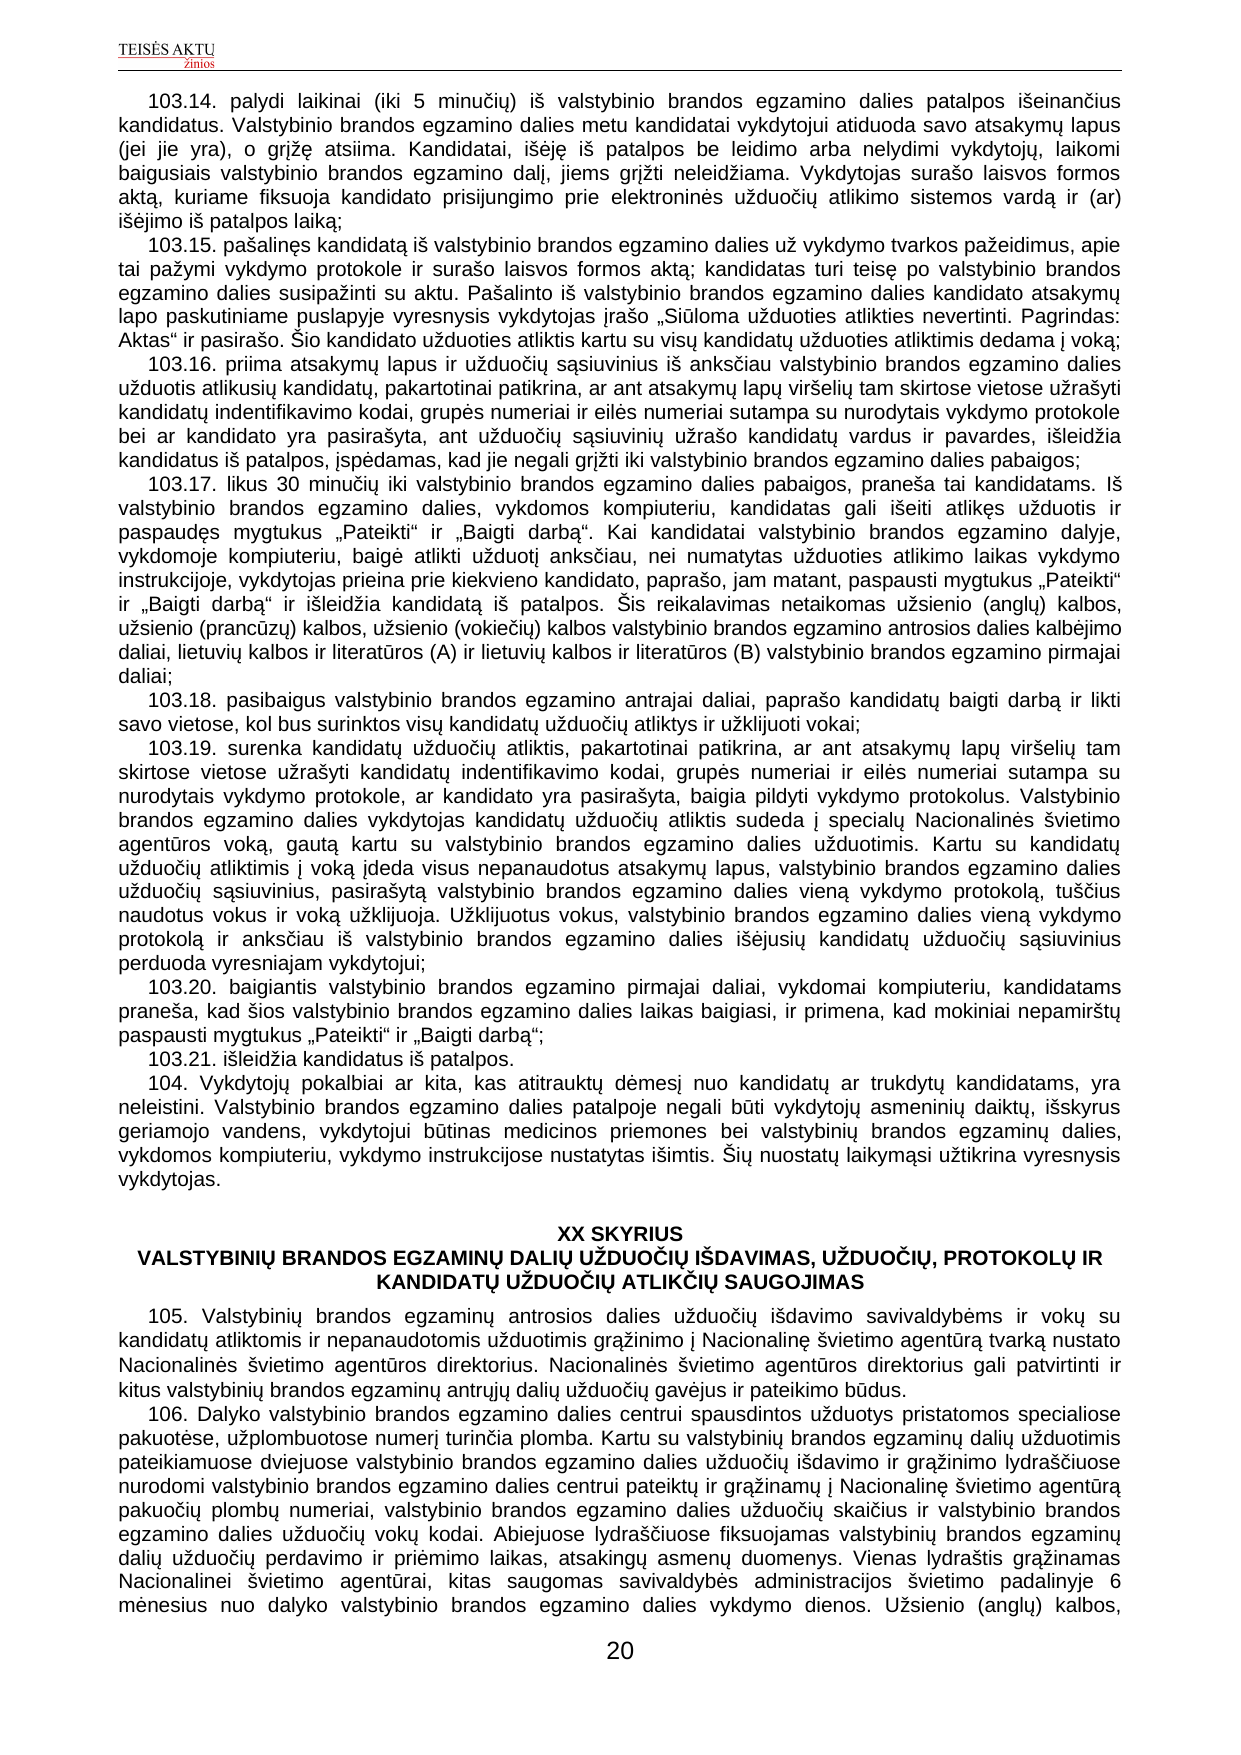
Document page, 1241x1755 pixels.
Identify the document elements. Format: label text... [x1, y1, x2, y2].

text XX SKYRIUS VALSTYBINIŲ BRANDOS EGZAMINŲ DALIŲ UŽDUOČIŲ IŠDAVIMAS, UŽDUOČIŲ, PROTOKOLŲ IR KANDIDATŲ UŽDUOČIŲ ATLIKČIŲ SAUGOJIMAS [118, 1222, 1122, 1294]
text 103.19. surenka kandidatų užduočių atliktis, pakartotinai patikrina, ar ant atsakymų lapų viršelių tam skirtose vietose užrašyti kandidatų indentifikavimo kodai, grupės numeriai ir eilės numeriai sutampa su nurodytais vykdymo protokole, ar kandidato yra pasirašyta, baigia pildyti vykdymo protokolus. Valstybinio brandos egzamino dalies vykdytojas kandidatų užduočių atliktis sudeda į specialų Nacionalinės švietimo agentūros voką, gautą kartu su valstybinio brandos egzamino dalies užduotimis. Kartu su kandidatų užduočių atliktimis į voką įdeda visus nepanaudotus atsakymų lapus, valstybinio brandos egzamino dalies užduočių sąsiuvinius, pasirašytą valstybinio brandos egzamino dalies vieną vykdymo protokolą, tuščius naudotus vokus ir voką užklijuoja. Užklijuotus vokus, valstybinio brandos egzamino dalies vieną vykdymo protokolą ir anksčiau iš valstybinio brandos egzamino dalies išėjusių kandidatų užduočių sąsiuvinius perduoda vyresniajam vykdytojui; [118, 736, 1122, 975]
text 103.18. pasibaigus valstybinio brandos egzamino antrajai daliai, paprašo kandidatų baigti darbą ir likti savo vietose, kol bus surinktos visų kandidatų užduočių atliktys ir užklijuoti vokai; [118, 688, 1122, 736]
text 103.14. palydi laikinai (iki 5 minučių) iš valstybinio brandos egzamino dalies patalpos išeinančius kandidatus. Valstybinio brandos egzamino dalies metu kandidatai vykdytojui atiduoda savo atsakymų lapus (jei jie yra), o grįžę atsiima. Kandidatai, išėję iš patalpos be leidimo arba nelydimi vykdytojų, laikomi baigusiais valstybinio brandos egzamino dalį, jiems grįžti neleidžiama. Vykdytojas surašo laisvos formos aktą, kuriame fiksuoja kandidato prisijungimo prie elektroninės užduočių atlikimo sistemos vardą ir (ar) išėjimo iš patalpos laiką; [118, 89, 1122, 232]
text 103.16. priima atsakymų lapus ir užduočių sąsiuvinius iš anksčiau valstybinio brandos egzamino dalies užduotis atlikusių kandidatų, pakartotinai patikrina, ar ant atsakymų lapų viršelių tam skirtose vietose užrašyti kandidatų indentifikavimo kodai, grupės numeriai ir eilės numeriai sutampa su nurodytais vykdymo protokole bei ar kandidato yra pasirašyta, ant užduočių sąsiuvinių užrašo kandidatų vardus ir pavardes, išleidžia kandidatus iš patalpos, įspėdamas, kad jie negali grįžti iki valstybinio brandos egzamino dalies pabaigos; [118, 352, 1122, 472]
text 105. Valstybinių brandos egzaminų antrosios dalies užduočių išdavimo savivaldybėms ir vokų su kandidatų atliktomis ir nepanaudotomis užduotimis grąžinimo į Nacionalinę švietimo agentūrą tvarką nustato Nacionalinės švietimo agentūros direktorius. Nacionalinės švietimo agentūros direktorius gali patvirtinti ir kitus valstybinių brandos egzaminų antrųjų dalių užduočių gavėjus ir pateikimo būdus. [118, 1304, 1122, 1402]
text 104. Vykdytojų pokalbiai ar kita, kas atitrauktų dėmesį nuo kandidatų ar trukdytų kandidatams, yra neleistini. Valstybinio brandos egzamino dalies patalpoje negali būti vykdytojų asmeninių daiktų, išskyrus geriamojo vandens, vykdytojui būtinas medicinos priemones bei valstybinių brandos egzaminų dalies, vykdomos kompiuteriu, vykdymo instrukcijose nustatytas išimtis. Šių nuostatų laikymąsi užtikrina vyresnysis vykdytojas. [118, 1071, 1122, 1191]
text 103.20. baigiantis valstybinio brandos egzamino pirmajai daliai, vykdomai kompiuteriu, kandidatams praneša, kad šios valstybinio brandos egzamino dalies laikas baigiasi, ir primena, kad mokiniai nepamirštų paspausti mygtukus „Pateikti“ ir „Baigti darbą“; [118, 975, 1122, 1047]
text 103.21. išleidžia kandidatus iš patalpos. [118, 1047, 1122, 1071]
text 106. Dalyko valstybinio brandos egzamino dalies centrui spausdintos užduotys pristatomos specialiose pakuotėse, užplombuotose numerį turinčia plomba. Kartu su valstybinių brandos egzaminų dalių užduotimis pateikiamuose dviejuose valstybinio brandos egzamino dalies užduočių išdavimo ir grąžinimo lydraščiuose nurodomi valstybinio brandos egzamino dalies centrui pateiktų ir grąžinamų į Nacionalinę švietimo agentūrą pakuočių plombų numeriai, valstybinio brandos egzamino dalies užduočių skaičius ir valstybinio brandos egzamino dalies užduočių vokų kodai. Abiejuose lydraščiuose fiksuojamas valstybinių brandos egzaminų dalių užduočių perdavimo ir priėmimo laikas, atsakingų asmenų duomenys. Vienas lydraštis grąžinamas Nacionalinei švietimo agentūrai, kitas saugomas savivaldybės administracijos švietimo padalinyje 6 mėnesius nuo dalyko valstybinio brandos egzamino dalies vykdymo dienos. Užsienio (anglų) kalbos, [118, 1402, 1122, 1617]
text 103.17. likus 30 minučių iki valstybinio brandos egzamino dalies pabaigos, praneša tai kandidatams. Iš valstybinio brandos egzamino dalies, vykdomos kompiuteriu, kandidatas gali išeiti atlikęs užduotis ir paspaudęs mygtukus „Pateikti“ ir „Baigti darbą“. Kai kandidatai valstybinio brandos egzamino dalyje, vykdomoje kompiuteriu, baigė atlikti užduotį anksčiau, nei numatytas užduoties atlikimo laikas vykdymo instrukcijoje, vykdytojas prieina prie kiekvieno kandidato, paprašo, jam matant, paspausti mygtukus „Pateikti“ ir „Baigti darbą“ ir išleidžia kandidatą iš patalpos. Šis reikalavimas netaikomas užsienio (anglų) kalbos, užsienio (prancūzų) kalbos, užsienio (vokiečių) kalbos valstybinio brandos egzamino antrosios dalies kalbėjimo daliai, lietuvių kalbos ir literatūros (A) ir lietuvių kalbos ir literatūros (B) valstybinio brandos egzamino pirmajai daliai; [118, 472, 1122, 688]
text 103.15. pašalinęs kandidatą iš valstybinio brandos egzamino dalies už vykdymo tvarkos pažeidimus, apie tai pažymi vykdymo protokole ir surašo laisvos formos aktą; kandidatas turi teisę po valstybinio brandos egzamino dalies susipažinti su aktu. Pašalinto iš valstybinio brandos egzamino dalies kandidato atsakymų lapo paskutiniame puslapyje vyresnysis vykdytojas įrašo „Siūloma užduoties atlikties nevertinti. Pagrindas: Aktas“ ir pasirašo. Šio kandidato užduoties atliktis kartu su visų kandidatų užduoties atliktimis dedama į voką; [118, 232, 1122, 352]
